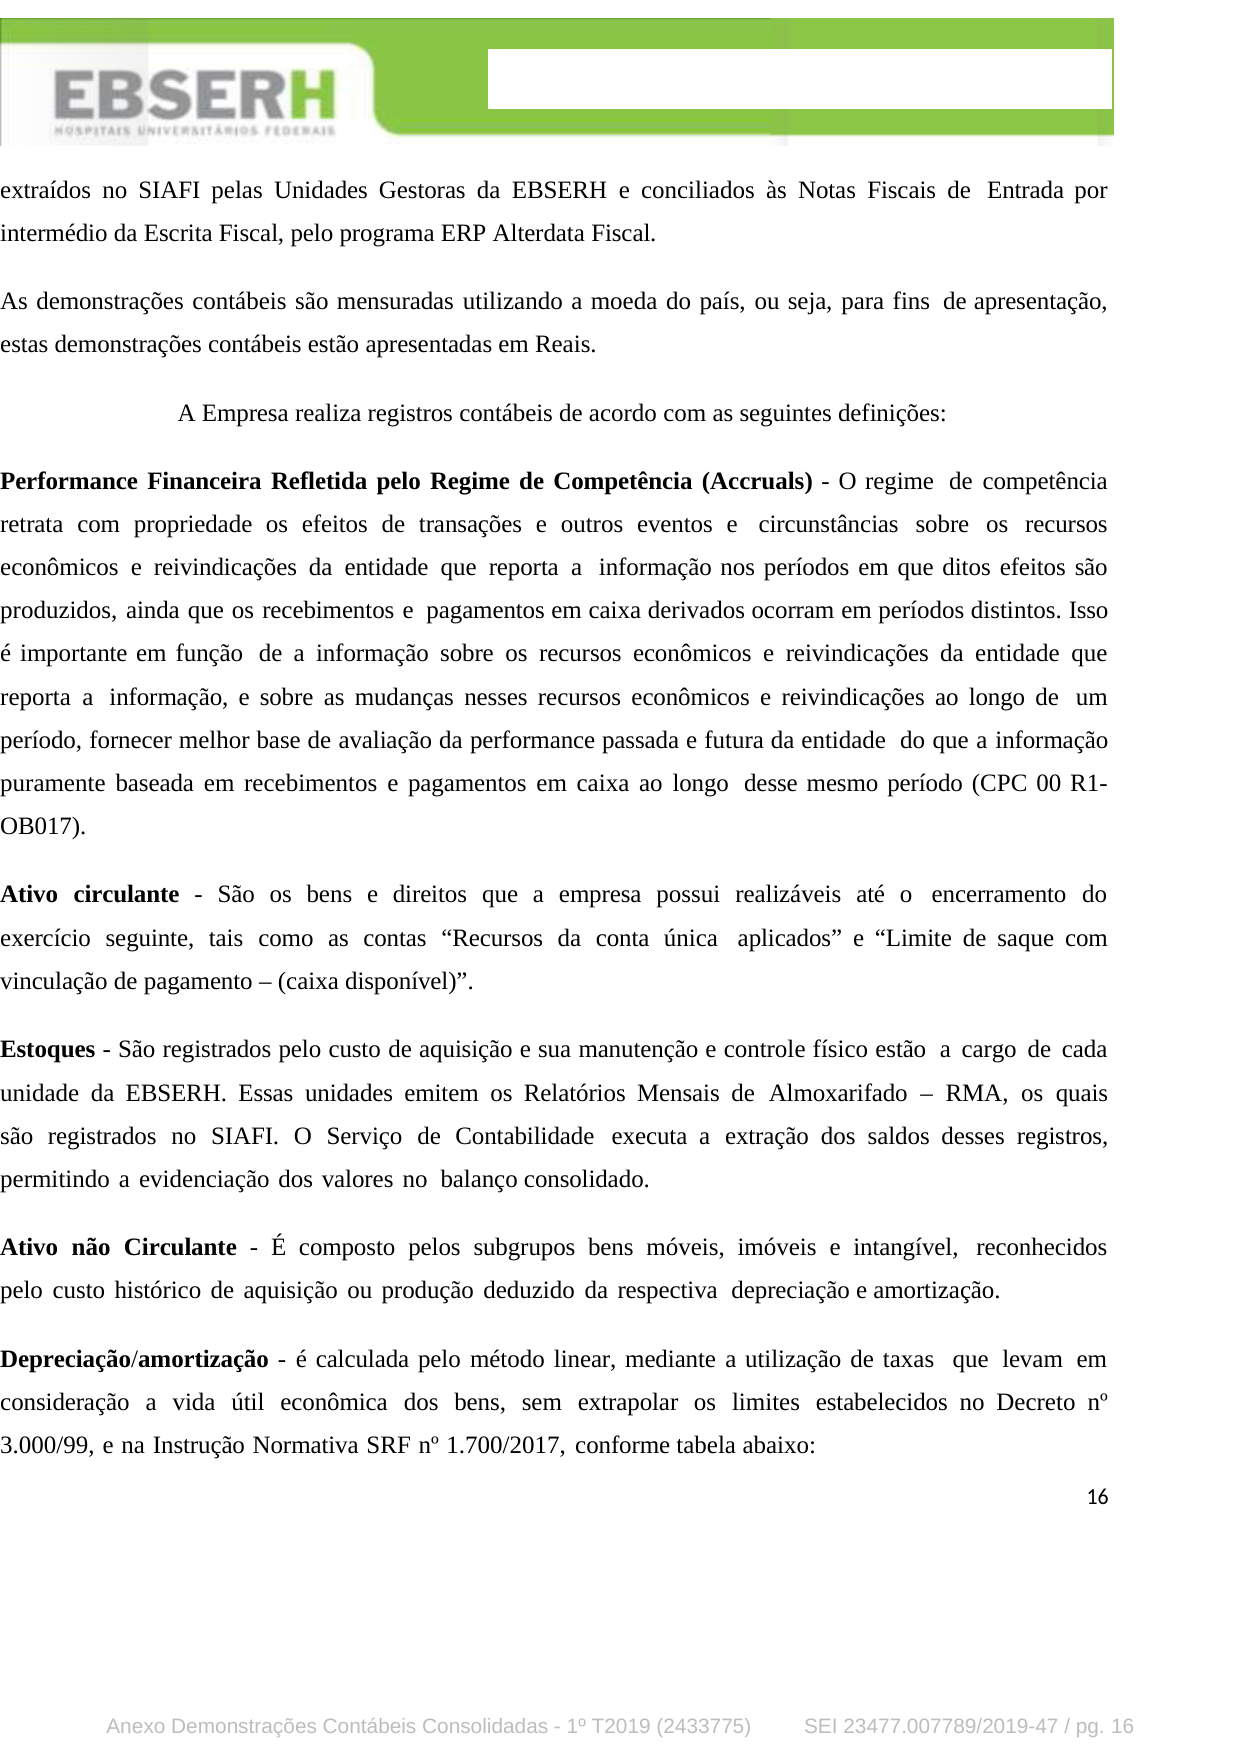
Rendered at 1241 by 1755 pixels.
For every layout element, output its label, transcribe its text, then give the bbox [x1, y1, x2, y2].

text Estoques - São registrados pelo custo de aquisição e sua manutenção e controle físico estão a cargo de cada unidade da EBSERH. Essas unidades emitem os Relatórios Mensais de Almoxarifado – RMA, os quais são registrados no SIAFI. O Serviço de Contabilidade executa a extração dos saldos desses registros, permitindo a evidenciação dos valores no balanço consolidado. [0, 1034, 1108, 1193]
text A Empresa realiza registros contábeis de acordo com as seguintes definições: [177, 398, 1147, 427]
text As demonstrações contábeis são mensuradas utilizando a moeda do país, ou seja, para fins de apresentação, estas demonstrações contábeis estão apresentadas em Reais. [0, 286, 1108, 358]
text 16 [0, 1482, 1108, 1510]
text Ativo não Circulante - É composto pelos subgrupos bens móveis, imóveis e intangível, reconhecidos pelo custo histórico de aquisição ou produção deduzido da respectiva depreciação e amortização. [0, 1232, 1108, 1304]
text extraídos no SIAFI pelas Unidades Gestoras da EBSERH e conciliados às Notas Fiscais de Entrada por intermédio da Escrita Fiscal, pelo programa ERP Alterdata Fiscal. [0, 175, 1108, 247]
text Performance Financeira Refletida pelo Regime de Competência (Accruals) - O regime de competência retrata com propriedade os efeitos de transações e outros eventos e circunstâncias sobre os recursos econômicos e reivindicações da entidade que reporta a informação nos períodos em que ditos efeitos são produzidos, ainda que os recebimentos e pagamentos em caixa derivados ocorram em períodos distintos. Isso é importante em função de a informação sobre os recursos econômicos e reivindicações da entidade que reporta a informação, e sobre as mudanças nesses recursos econômicos e reivindicações ao longo de um período, fornecer melhor base de avaliação da performance passada e futura da entidade do que a informação puramente baseada em recebimentos e pagamentos em caixa ao longo desse mesmo período (CPC 00 R1- OB017). [0, 466, 1108, 840]
text Ativo circulante - São os bens e direitos que a empresa possui realizáveis até o encerramento do exercício seguinte, tais como as contas “Recursos da conta única aplicados” e “Limite de saque com vinculação de pagamento – (caixa disponível)”. [0, 879, 1108, 994]
text Depreciação/amortização - é calculada pelo método linear, mediante a utilização de taxas que levam em consideração a vida útil econômica dos bens, sem extrapolar os limites estabelecidos no Decreto nº 3.000/99, e na Instrução Normativa SRF nº 1.700/2017, conforme tabela abaixo: [0, 1344, 1108, 1459]
